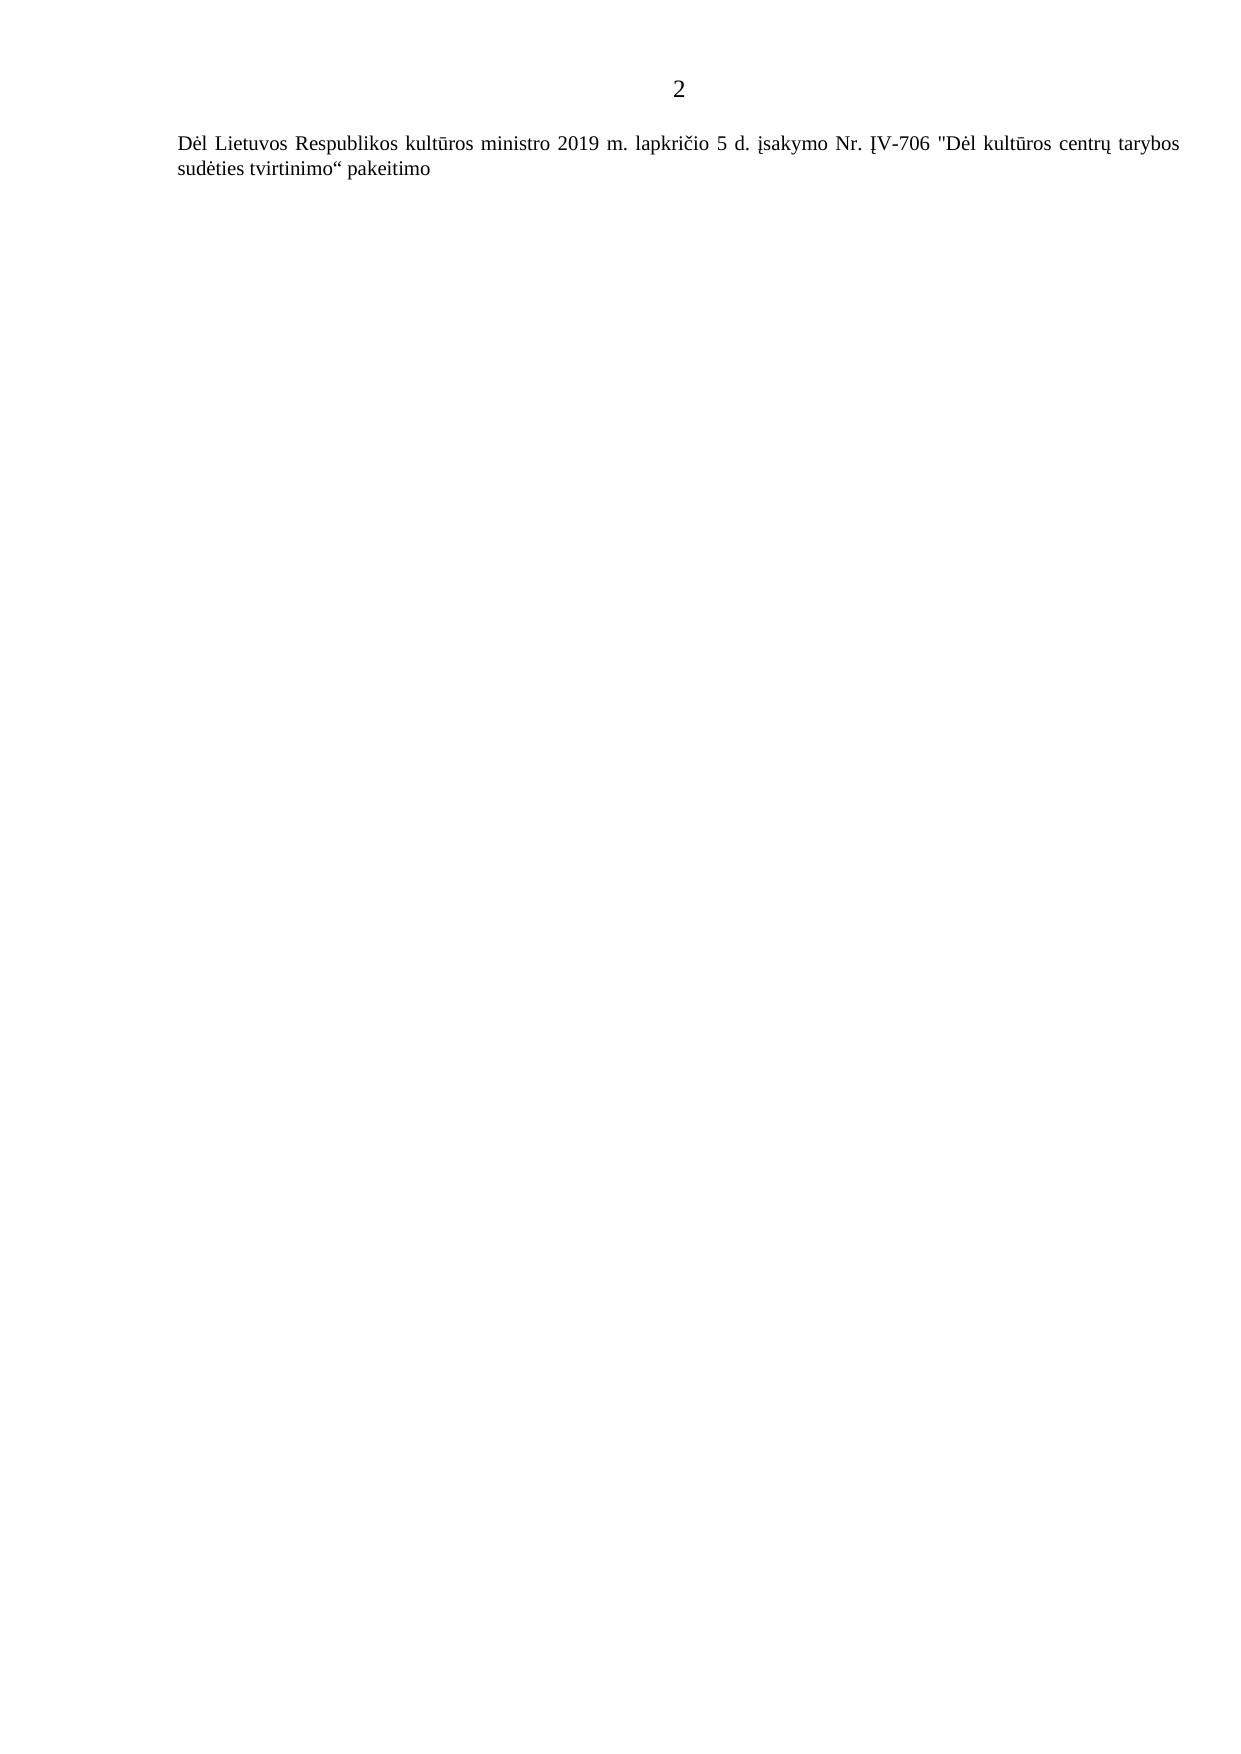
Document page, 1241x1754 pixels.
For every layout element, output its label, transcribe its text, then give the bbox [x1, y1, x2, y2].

text Dėl Lietuvos Respublikos kultūros ministro 2019 m. lapkričio 5 d. įsakymo Nr. ĮV-706 "Dėl kultūros centrų tarybos sudėties tvirtinimo“ pakeitimo [177, 131, 1181, 179]
